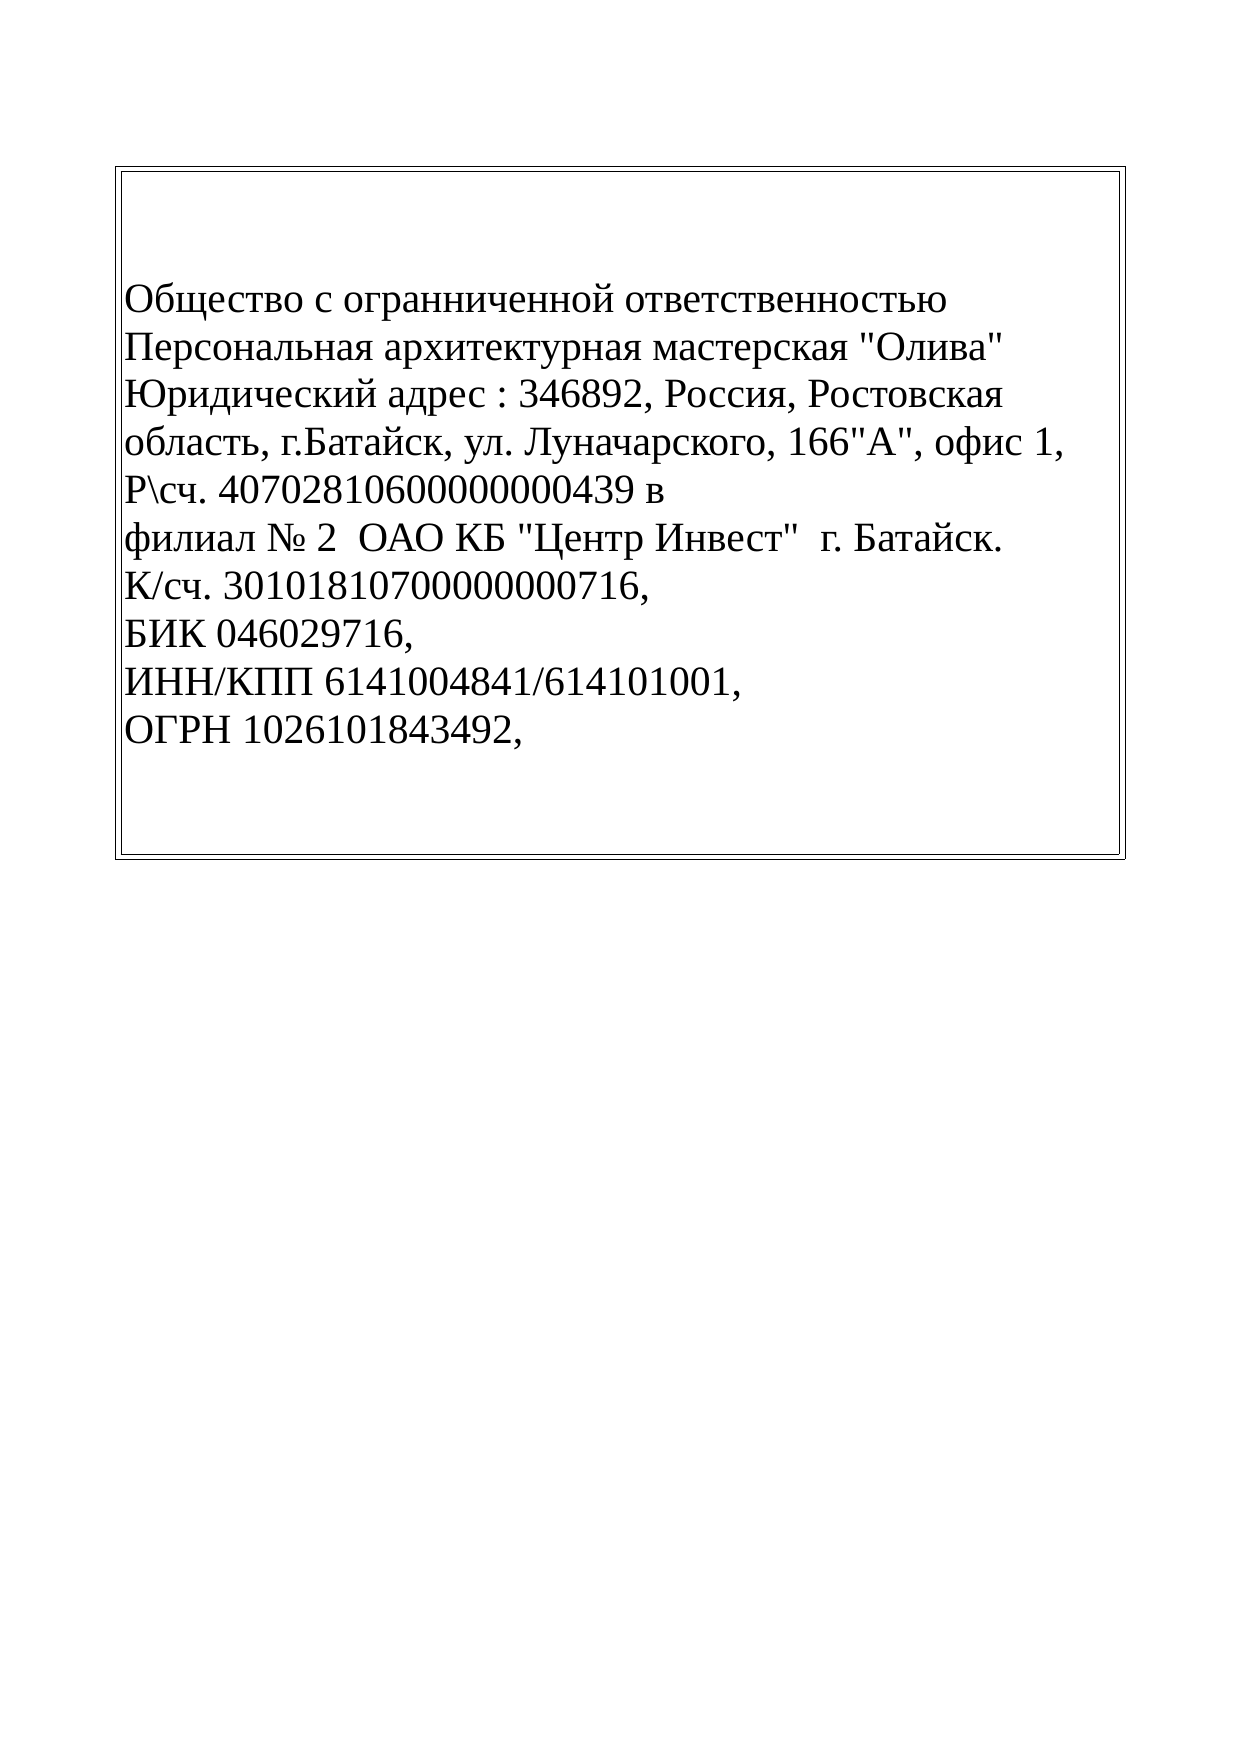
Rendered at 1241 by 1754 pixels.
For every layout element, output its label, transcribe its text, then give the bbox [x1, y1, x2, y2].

table_header Общество с огранниченной ответственностью Персональная архитектурная мастерская "Олива" Юридический адрес : 346892, Россия, Ростовская область, г.Батайск, ул. Луначарского, 166"А", офис 1, Р\сч. 40702810600000000439 в филиал № 2 ОАО КБ "Центр Инвест" г. Батайск. К/сч. 30101810700000000716, БИК 046029716, ИНН/КПП 6141004841/614101001, ОГРН 1026101843492, [118, 167, 1122, 854]
